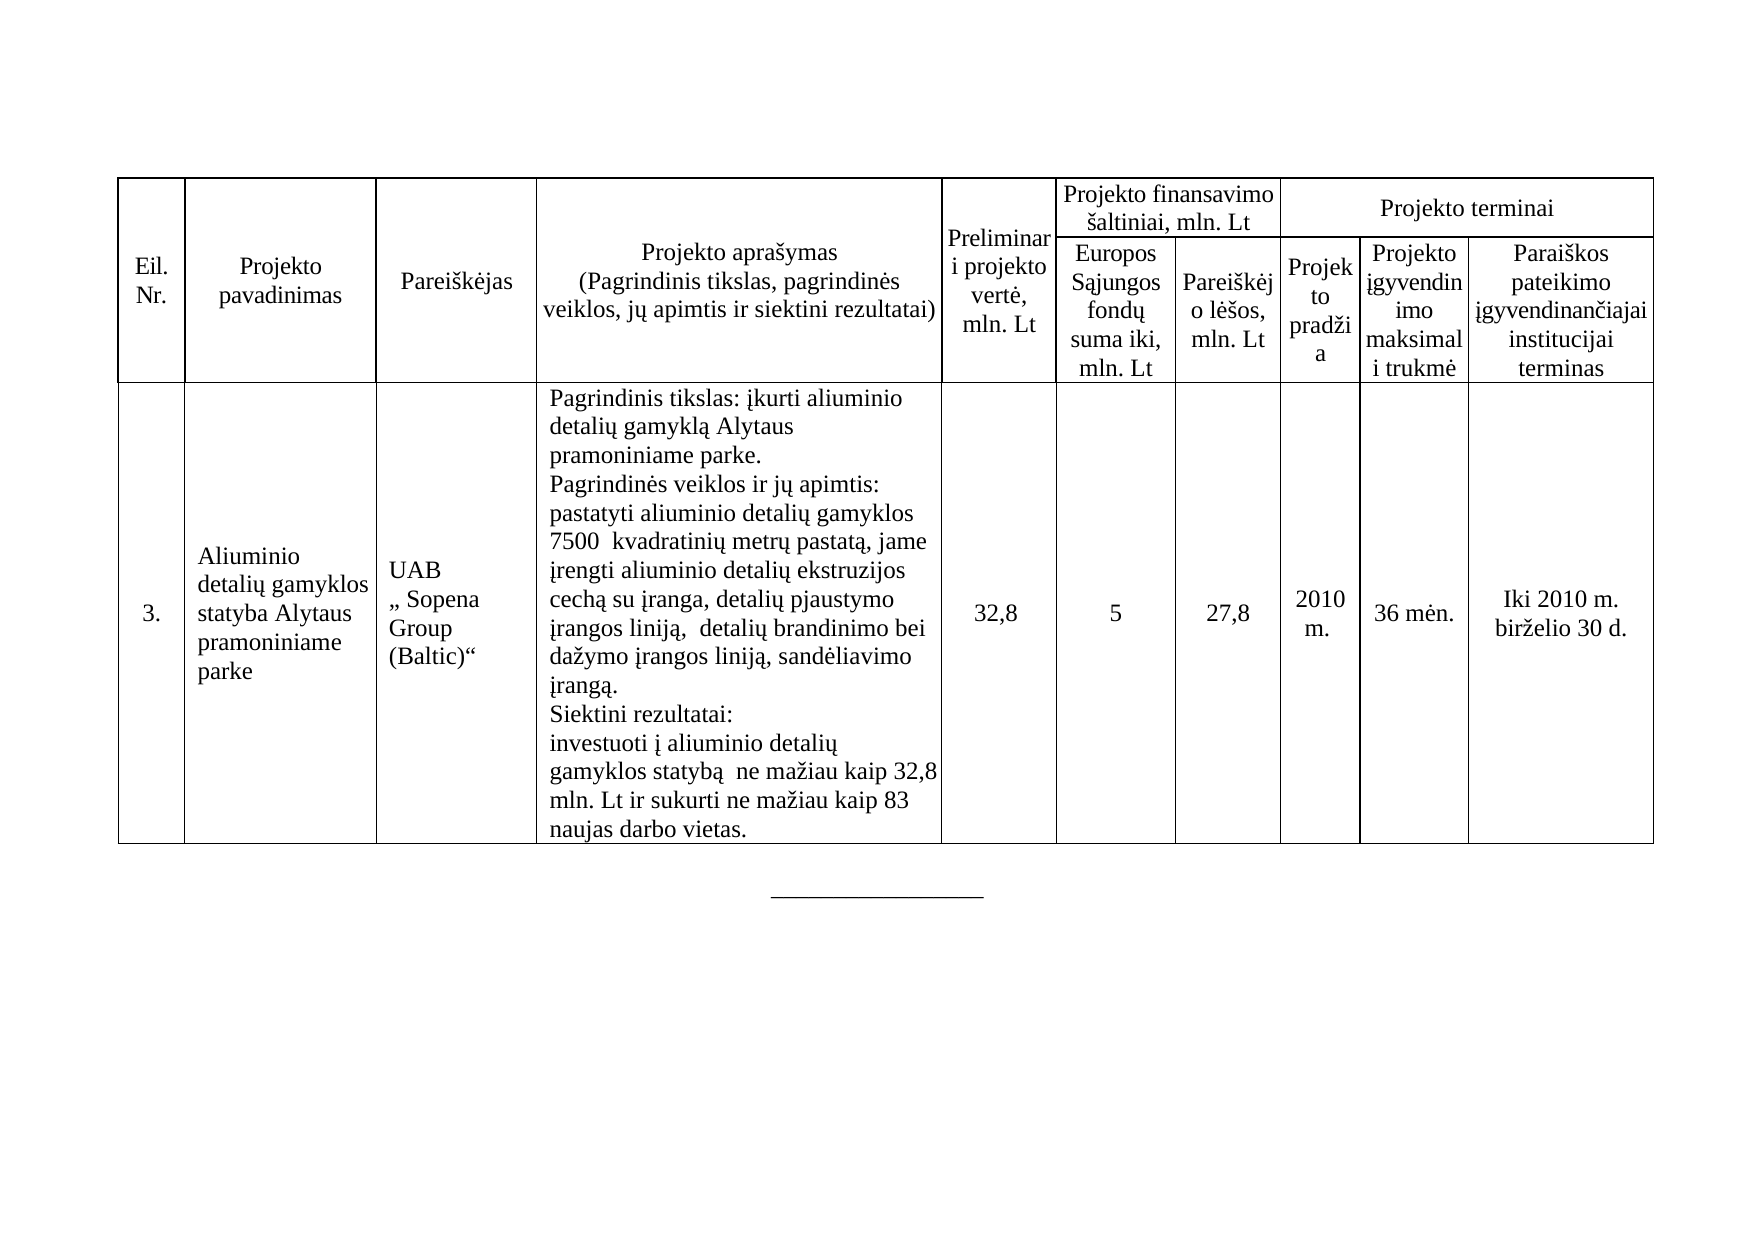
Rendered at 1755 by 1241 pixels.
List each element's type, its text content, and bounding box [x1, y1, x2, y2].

table_cell 5 [1057, 383, 1175, 843]
table_cell 27,8 [1176, 383, 1280, 843]
table_cell UAB „ Sopena Group (Baltic)“ [377, 383, 536, 843]
table_cell 3. [119, 383, 184, 843]
table_cell 2010 m. [1281, 383, 1359, 843]
text _________________ [118, 872, 1636, 901]
table_header Eil. Nr. [119, 179, 184, 382]
table_header Projekto aprašymas (Pagrindinis tikslas, pagrindinės veiklos, jų apimtis ir siektini rezultatai) [537, 179, 941, 382]
table_cell 36 mėn. [1361, 383, 1468, 843]
table_cell Pagrindinis tikslas: įkurti aliuminio detalių gamyklą Alytaus pramoniniame parke. Pagrindinės veiklos ir jų apimtis: pastatyti aliuminio detalių gamyklos 7500 kvadratinių metrų pastatą, jame įrengti aliuminio detalių ekstruzijos cechą su įranga, detalių pjaustymo įrangos liniją, detalių brandinimo bei dažymo įrangos liniją, sandėliavimo įrangą. Siektini rezultatai: investuoti į aliuminio detalių gamyklos statybą ne mažiau kaip 32,8 mln. Lt ir sukurti ne mažiau kaip 83 naujas darbo vietas. [537, 383, 941, 843]
table_header Projekto pavadinimas [186, 179, 375, 382]
table_header Preliminari projekto vertė, mln. Lt [943, 179, 1055, 382]
table_cell 32,8 [942, 383, 1056, 843]
table_cell Aliuminio detalių gamyklos statyba Alytaus pramoniniame parke [185, 383, 376, 843]
table_cell Pareiškėjo lėšos, mln. Lt [1176, 238, 1280, 382]
table_header Pareiškėjas [377, 179, 536, 382]
table_cell Projekto pradžia [1281, 238, 1359, 382]
table_header Projekto terminai [1281, 179, 1653, 236]
table_cell Iki 2010 m. birželio 30 d. [1469, 383, 1653, 843]
